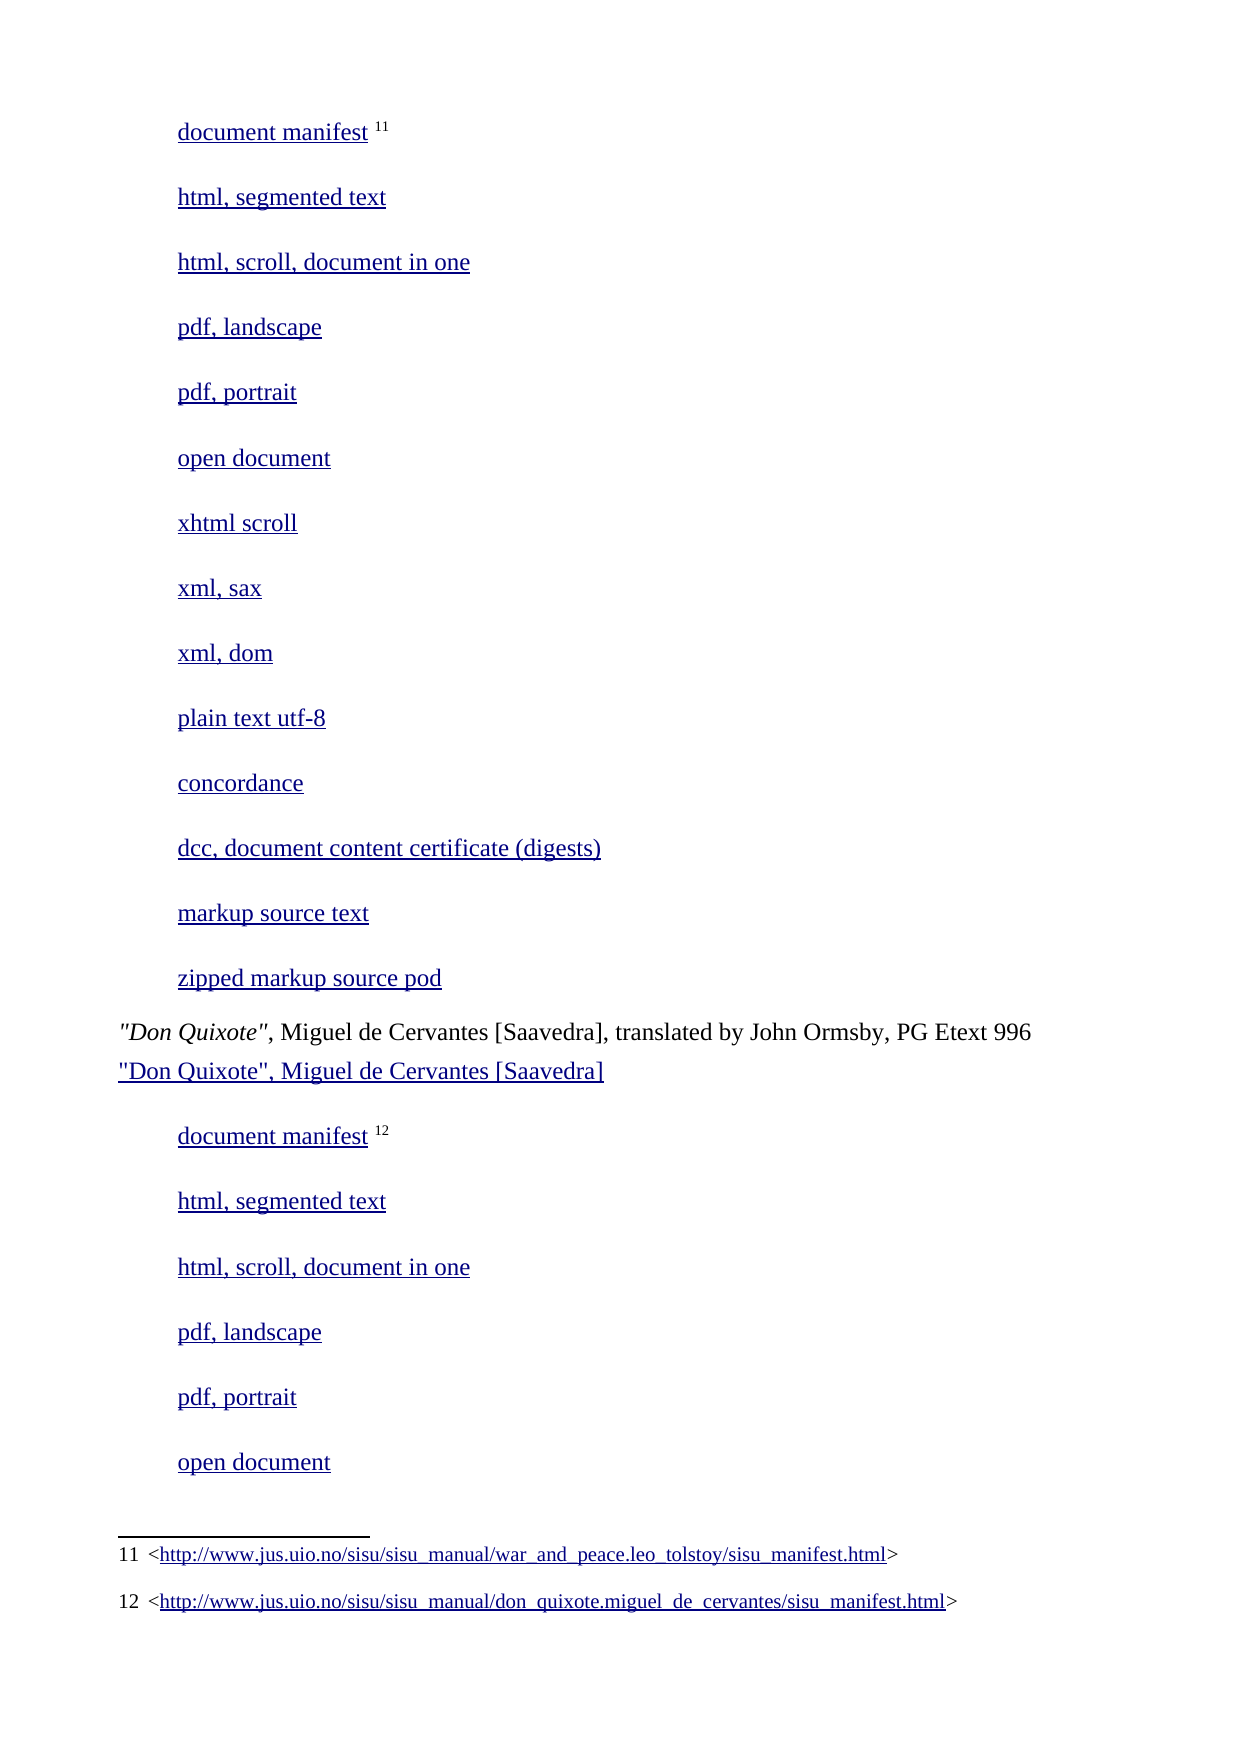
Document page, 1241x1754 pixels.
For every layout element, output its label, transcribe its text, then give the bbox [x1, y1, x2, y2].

text <http://www.jus.uio.no/sisu/sisu_manual/don_quixote.miguel_de_cervantes/sisu_manifest.html> [118, 1589, 1122, 1613]
text pdf, portrait [177, 378, 1122, 406]
text "Don Quixote", Miguel de Cervantes [Saavedra] [118, 1057, 1122, 1085]
text zipped markup source pod [177, 964, 1122, 992]
subtitle "Don Quixote", Miguel de Cervantes [Saavedra], translated by John Ormsby, PG Etext 996 [118, 1018, 1122, 1046]
text html, scroll, document in one [177, 1253, 1122, 1280]
text <http://www.jus.uio.no/sisu/sisu_manual/war_and_peace.leo_tolstoy/sisu_manifest.html> [118, 1543, 1122, 1566]
text plain text utf-8 [177, 704, 1122, 732]
text html, scroll, document in one [177, 248, 1122, 276]
text xhtml scroll [177, 509, 1122, 536]
text pdf, portrait [177, 1383, 1122, 1411]
text html, segmented text [177, 1187, 1122, 1215]
text pdf, landscape [177, 1318, 1122, 1345]
text xml, dom [177, 639, 1122, 667]
text xml, sax [177, 574, 1122, 602]
text concordance [177, 769, 1122, 797]
text open document [177, 1448, 1122, 1476]
text markup source text [177, 899, 1122, 927]
text document manifest [177, 1122, 1122, 1150]
text dcc, document content certificate (digests) [177, 834, 1122, 862]
text html, segmented text [177, 183, 1122, 211]
text document manifest [177, 118, 1122, 146]
text open document [177, 444, 1122, 471]
text pdf, landscape [177, 313, 1122, 341]
